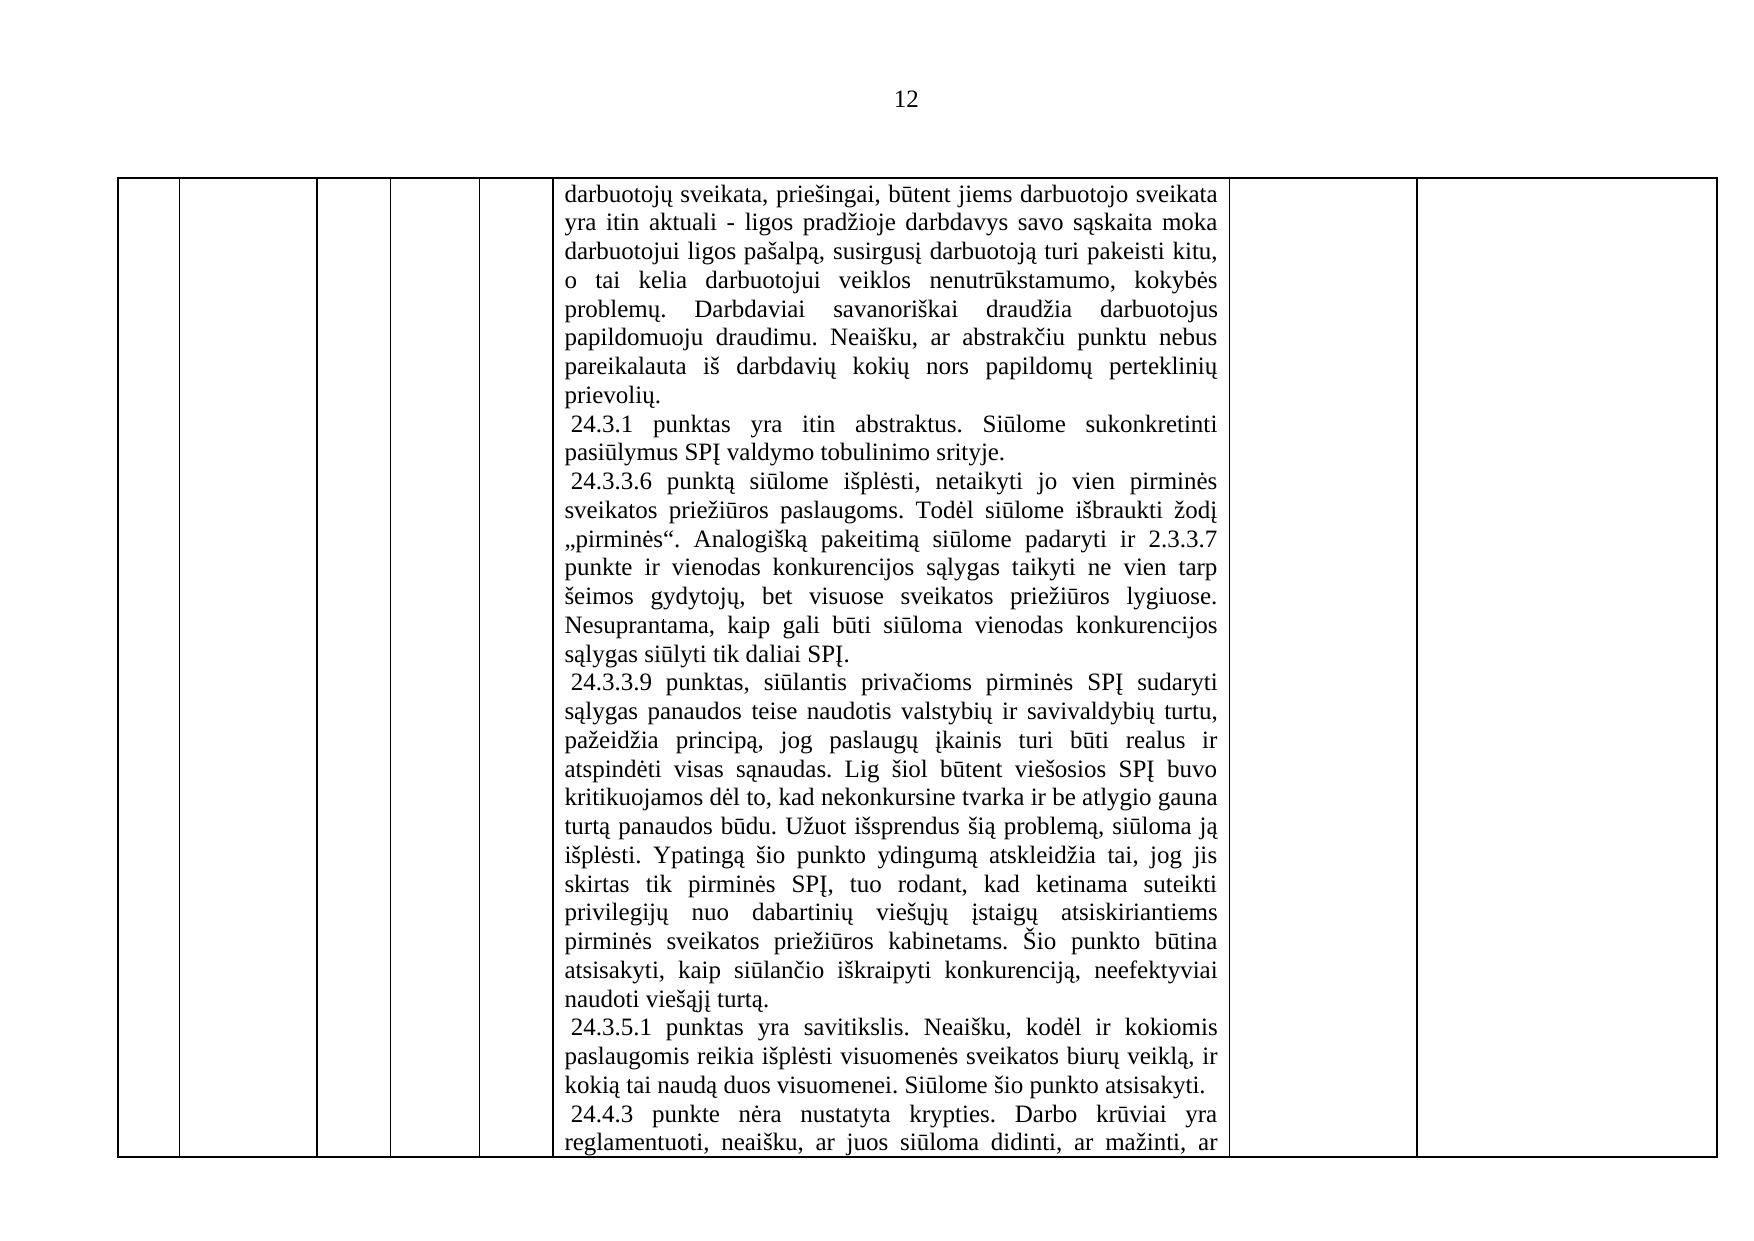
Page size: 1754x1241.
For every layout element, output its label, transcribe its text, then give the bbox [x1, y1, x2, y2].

table_cell [480, 179, 552, 1156]
table_cell [391, 179, 479, 1156]
table_cell [180, 179, 316, 1156]
table_cell [318, 179, 390, 1156]
table_cell [1230, 179, 1416, 1156]
table_cell [119, 179, 179, 1156]
table_cell darbuotojų sveikata, priešingai, būtent jiems darbuotojo sveikata yra itin aktuali - ligos pradžioje darbdavys savo sąskaita moka darbuotojui ligos pašalpą, susirgusį darbuotoją turi pakeisti kitu, o tai kelia darbuotojui veiklos nenutrūkstamumo, kokybės problemų. Darbdaviai savanoriškai draudžia darbuotojus papildomuoju draudimu. Neaišku, ar abstrakčiu punktu nebus pareikalauta iš darbdavių kokių nors papildomų perteklinių prievolių. 24.3.1 punktas yra itin abstraktus. Siūlome sukonkretinti pasiūlymus SPĮ valdymo tobulinimo srityje. 24.3.3.6 punktą siūlome išplėsti, netaikyti jo vien pirminės sveikatos priežiūros paslaugoms. Todėl siūlome išbraukti žodį „pirminės“. Analogišką pakeitimą siūlome padaryti ir 2.3.3.7 punkte ir vienodas konkurencijos sąlygas taikyti ne vien tarp šeimos gydytojų, bet visuose sveikatos priežiūros lygiuose. Nesuprantama, kaip gali būti siūloma vienodas konkurencijos sąlygas siūlyti tik daliai SPĮ. 24.3.3.9 punktas, siūlantis privačioms pirminės SPĮ sudaryti sąlygas panaudos teise naudotis valstybių ir savivaldybių turtu, pažeidžia principą, jog paslaugų įkainis turi būti realus ir atspindėti visas sąnaudas. Lig šiol būtent viešosios SPĮ buvo kritikuojamos dėl to, kad nekonkursine tvarka ir be atlygio gauna turtą panaudos būdu. Užuot išsprendus šią problemą, siūloma ją išplėsti. Ypatingą šio punkto ydingumą atskleidžia tai, jog jis skirtas tik pirminės SPĮ, tuo rodant, kad ketinama suteikti privilegijų nuo dabartinių viešųjų įstaigų atsiskiriantiems pirminės sveikatos priežiūros kabinetams. Šio punkto būtina atsisakyti, kaip siūlančio iškraipyti konkurenciją, neefektyviai naudoti viešąjį turtą. 24.3.5.1 punktas yra savitikslis. Neaišku, kodėl ir kokiomis paslaugomis reikia išplėsti visuomenės sveikatos biurų veiklą, ir kokią tai naudą duos visuomenei. Siūlome šio punkto atsisakyti. 24.4.3 punkte nėra nustatyta krypties. Darbo krūviai yra reglamentuoti, neaišku, ar juos siūloma didinti, ar mažinti, ar [554, 179, 1229, 1156]
table_cell [1418, 179, 1716, 1156]
